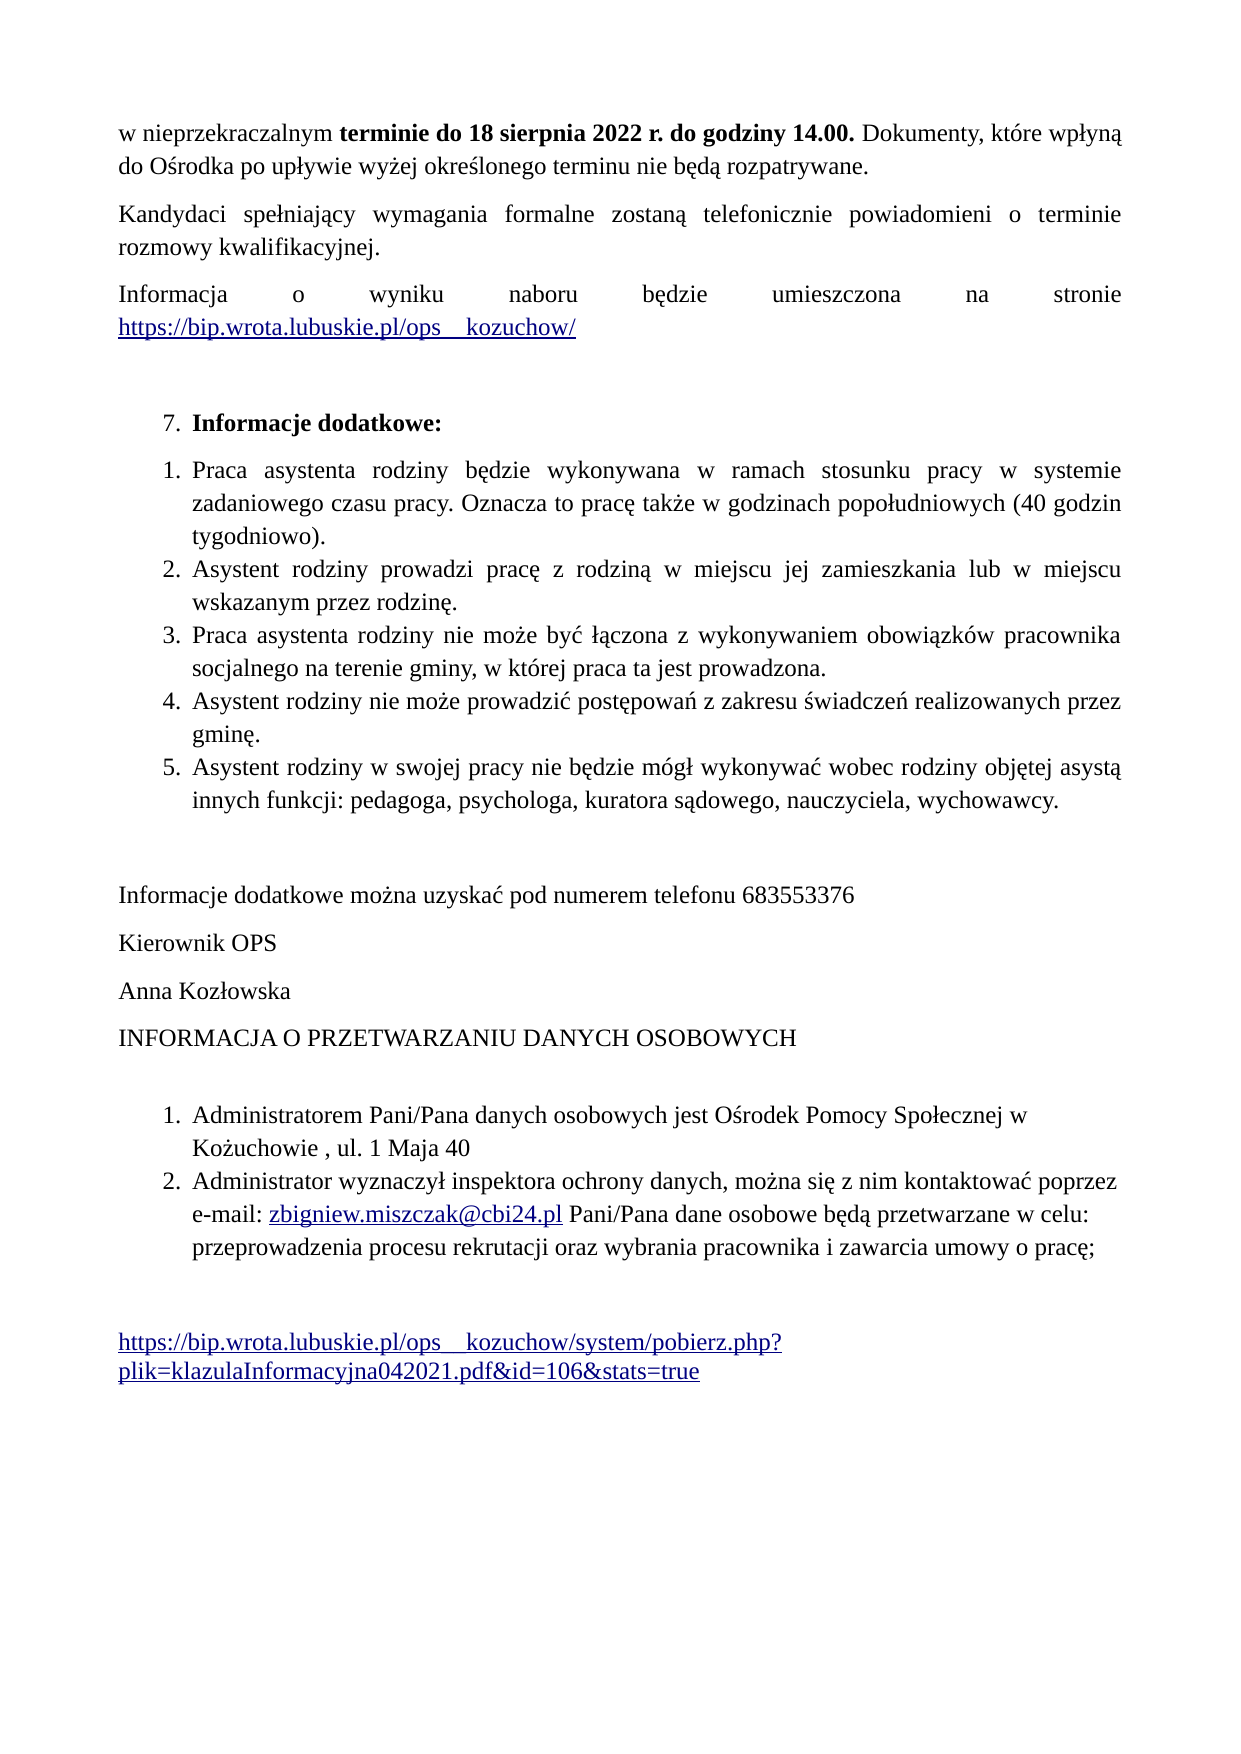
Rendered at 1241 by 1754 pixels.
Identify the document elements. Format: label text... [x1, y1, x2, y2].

text Anna Kozłowska [118, 976, 1122, 1004]
text w nieprzekraczalnym terminie do 18 sierpnia 2022 r. do godziny 14.00. Dokumenty, które wpłyną do Ośrodka po upływie wyżej określonego terminu nie będą rozpatrywane. [118, 118, 1122, 180]
list Administrator wyznaczył inspektora ochrony danych, można się z nim kontaktować poprzez e-mail: zbigniew.miszczak@cbi24.pl Pani/Pana dane osobowe będą przetwarzane w celu: przeprowadzenia procesu rekrutacji oraz wybrania pracownika i zawarcia umowy o pracę; [162, 1166, 1122, 1261]
text Informacje dodatkowe można uzyskać pod numerem telefonu 683553376 [118, 881, 1122, 909]
list Asystent rodziny w swojej pracy nie będzie mógł wykonywać wobec rodziny objętej asystą innych funkcji: pedagoga, psychologa, kuratora sądowego, nauczyciela, wychowawcy. [162, 752, 1122, 814]
list Asystent rodziny prowadzi pracę z rodziną w miejscu jej zamieszkania lub w miejscu wskazanym przez rodzinę. [162, 554, 1122, 616]
list Informacje dodatkowe: [162, 408, 1122, 436]
list Asystent rodziny nie może prowadzić postępowań z zakresu świadczeń realizowanych przez gminę. [162, 686, 1122, 748]
text Kierownik OPS [118, 928, 1122, 957]
text Informacja o wyniku naboru będzie umieszczona na stronie https://bip.wrota.lubuskie.pl/ops__kozuchow/ [118, 279, 1122, 341]
list Praca asystenta rodziny będzie wykonywana w ramach stosunku pracy w systemie zadaniowego czasu pracy. Oznacza to pracę także w godzinach popołudniowych (40 godzin tygodniowo). [162, 455, 1122, 550]
list Praca asystenta rodziny nie może być łączona z wykonywaniem obowiązków pracownika socjalnego na terenie gminy, w której praca ta jest prowadzona. [162, 620, 1122, 682]
text Kandydaci spełniający wymagania formalne zostaną telefonicznie powiadomieni o terminie rozmowy kwalifikacyjnej. [118, 199, 1122, 261]
list Administratorem Pani/Pana danych osobowych jest Ośrodek Pomocy Społecznej w Kożuchowie , ul. 1 Maja 40 [162, 1100, 1122, 1162]
text https://bip.wrota.lubuskie.pl/ops__kozuchow/system/pobierz.php?plik=klazulaInformacyjna042021.pdf&id=106&stats=true [118, 1327, 1122, 1384]
text INFORMACJA O PRZETWARZANIU DANYCH OSOBOWYCH [118, 1023, 1122, 1052]
